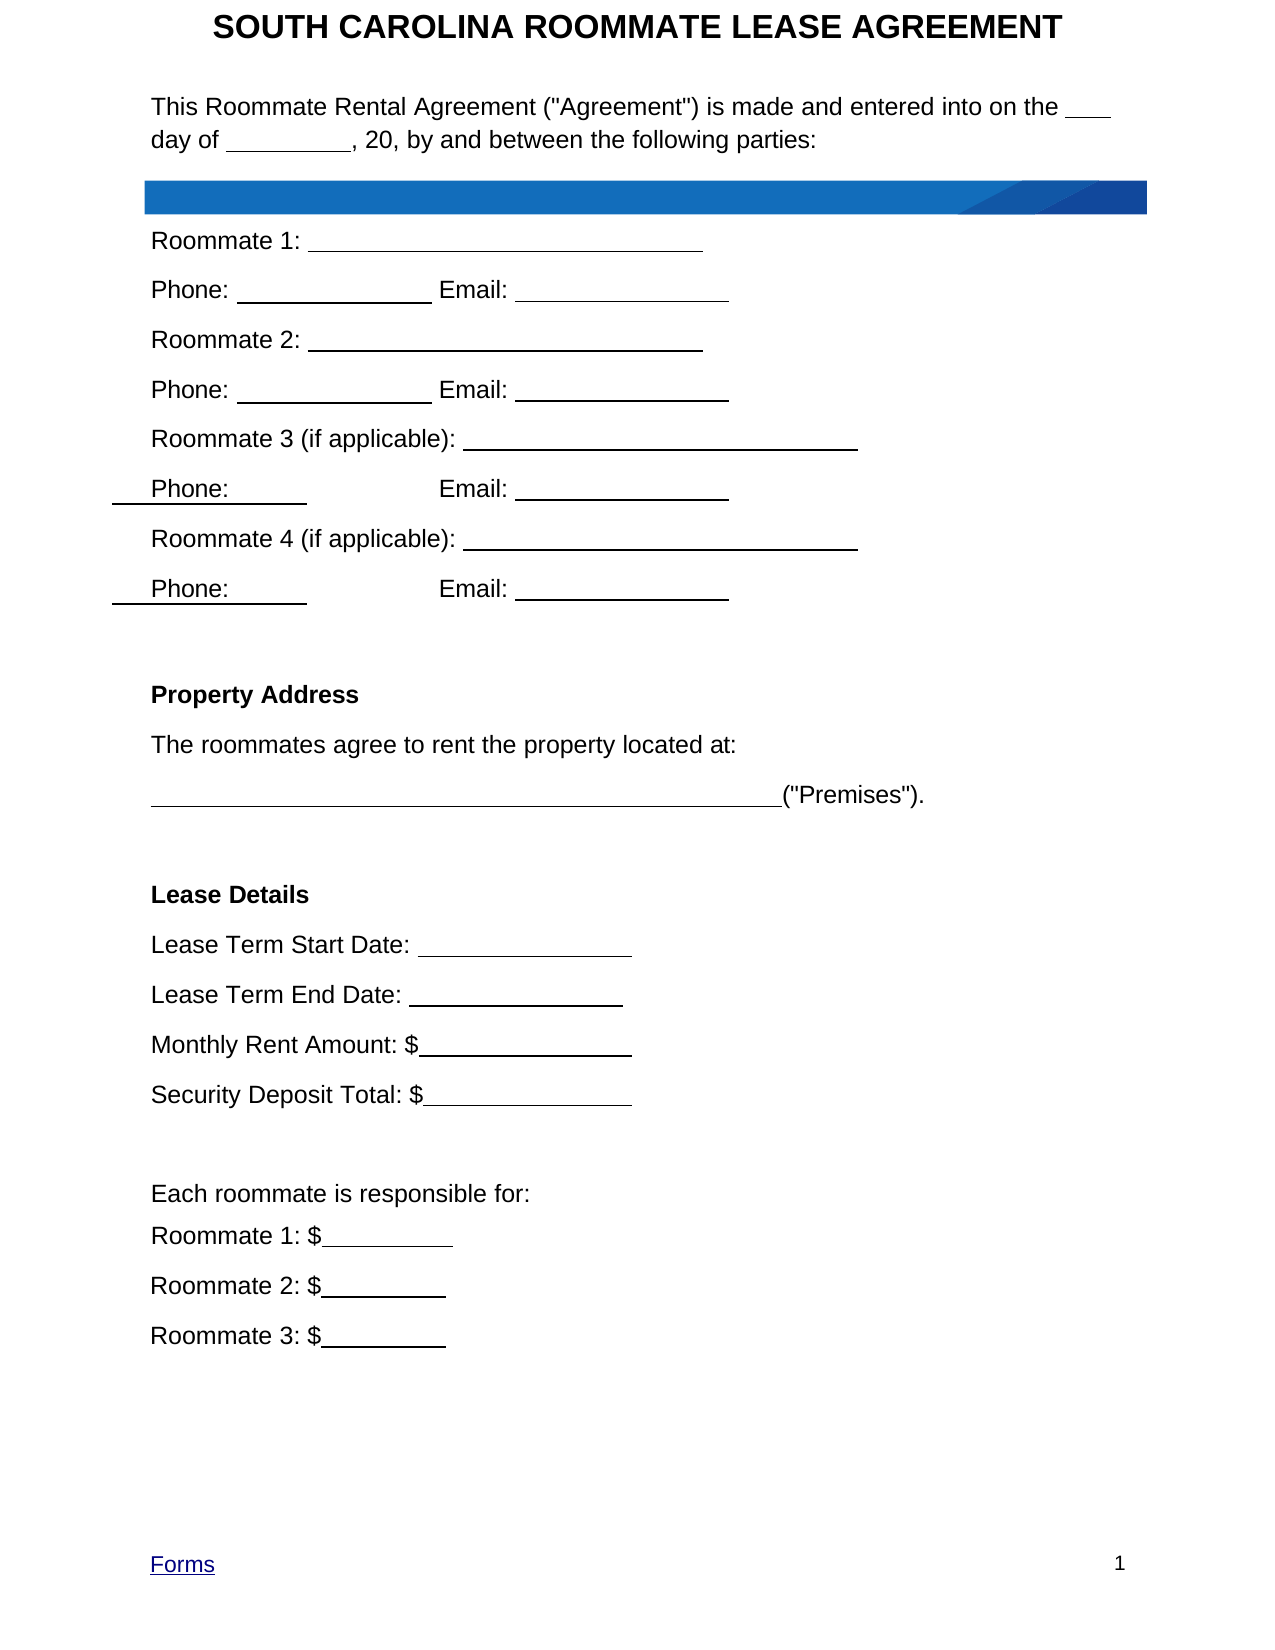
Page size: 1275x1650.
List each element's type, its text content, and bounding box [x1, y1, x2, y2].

text Roommate 4 (if applicable): [151, 524, 1125, 553]
text The roommates agree to rent the property located at: [151, 730, 1125, 759]
text Roommate 2: $ [150, 1271, 1125, 1300]
text day of , 20, by and between the following parties: [151, 126, 1125, 154]
subtitle Lease Details [151, 881, 1125, 909]
text Lease Term Start Date: Lease Term End Date: Monthly Rent Amount: $ Security Deposit Total: $ [151, 931, 634, 1109]
text ("Premises"). [151, 780, 1125, 809]
text Phone: Email: [151, 474, 1125, 503]
text Roommate 3: $ [150, 1321, 1125, 1350]
text Each roommate is responsible for: Roommate 1: $ [151, 1179, 530, 1250]
text This Roommate Rental Agreement ("Agreement") is made and entered into on the [151, 92, 1125, 121]
text Phone: Email: [151, 574, 1125, 603]
subtitle Property Address [151, 680, 1125, 709]
text Roommate 1: Phone: Email: Roommate 2: Phone: Email: [151, 226, 729, 404]
text Roommate 3 (if applicable): [151, 425, 1125, 453]
title SOUTH CAROLINA ROOMMATE LEASE AGREEMENT [212, 7, 1125, 46]
